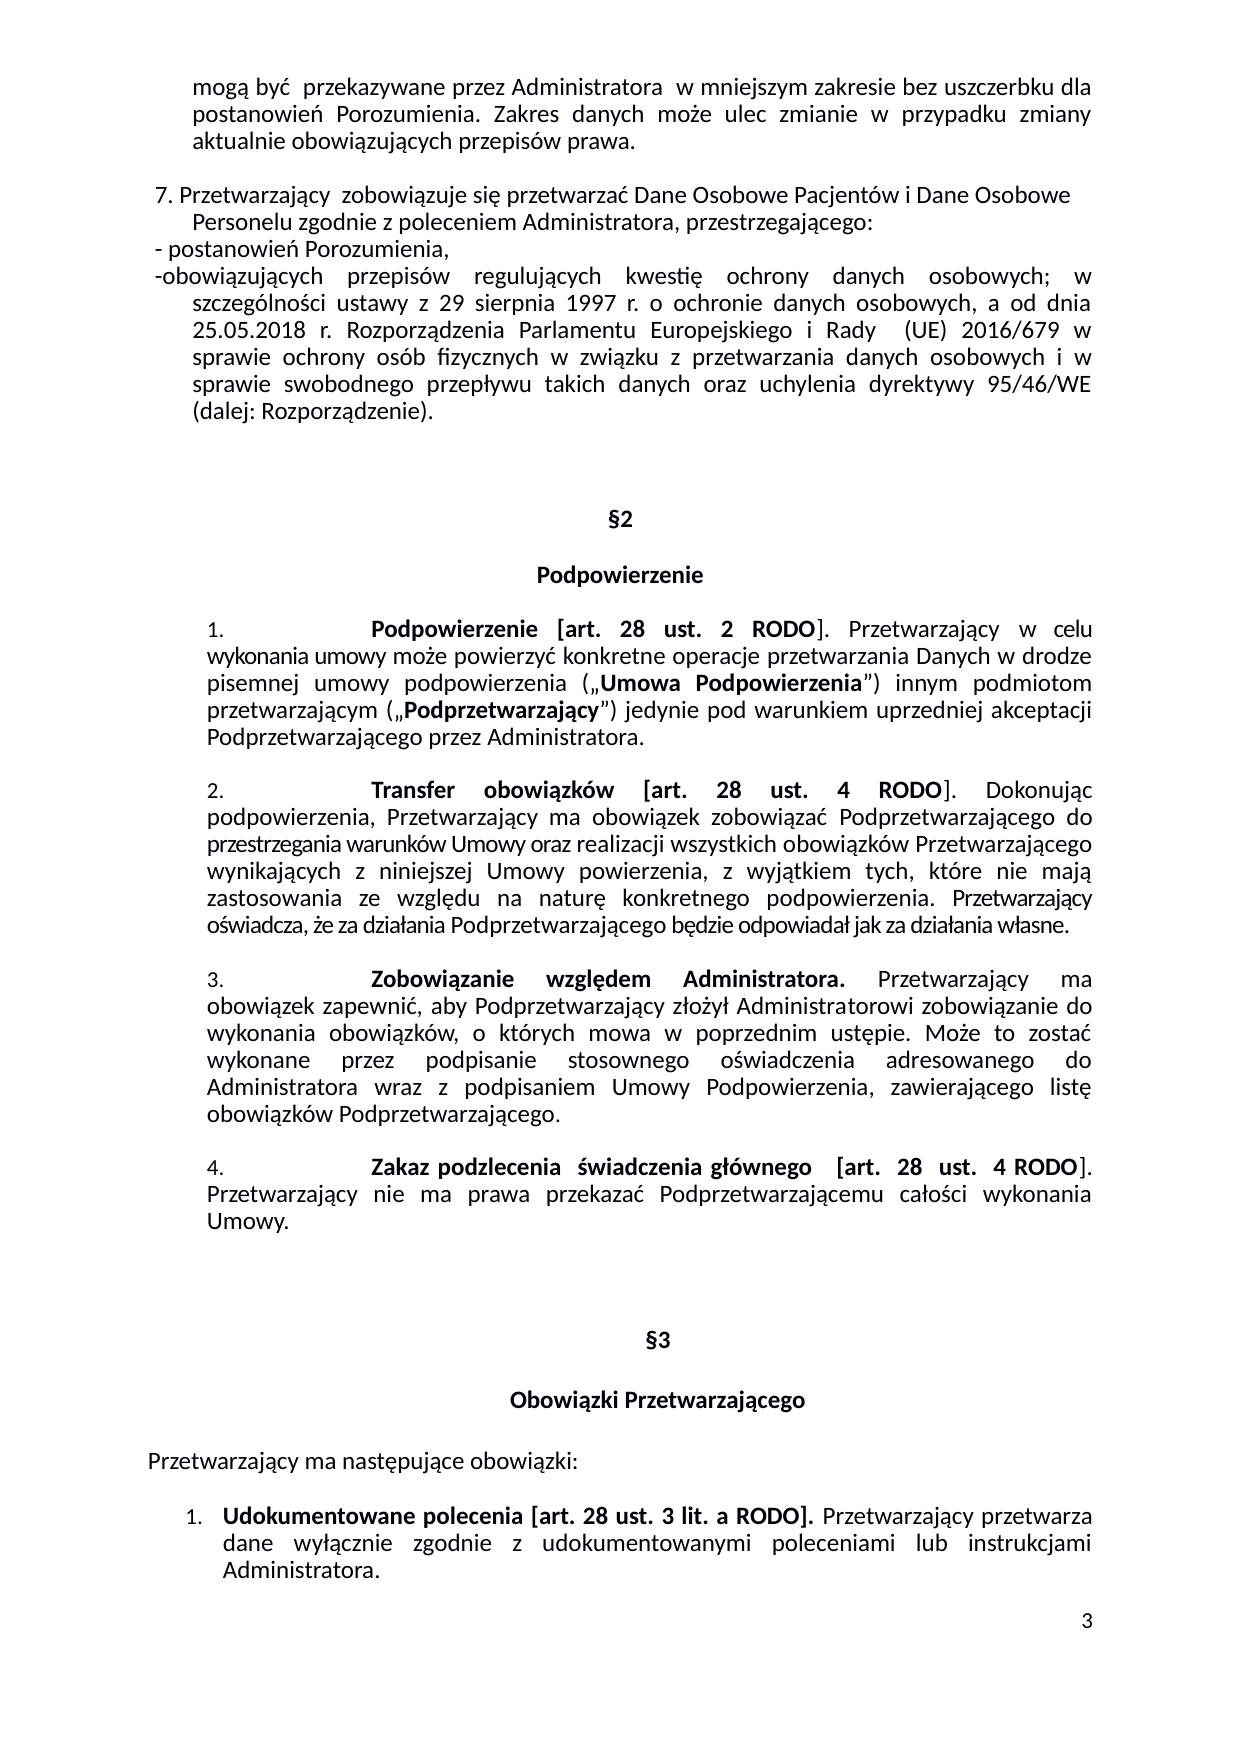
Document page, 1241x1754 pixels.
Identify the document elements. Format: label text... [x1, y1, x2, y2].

list Zakaz podzlecenia świadczenia głównego [art. 28 ust. 4 RODO]. Przetwarzający nie ma prawa przekazać Podprzetwarzającemu całości wykonania Umowy. [207, 1154, 1093, 1235]
text -obowiązujących przepisów regulujących kwestię ochrony danych osobowych; w szczególności ustawy z 29 sierpnia 1997 r. o ochronie danych osobowych, a od dnia 25.05.2018 r. Rozporządzenia Parlamentu Europejskiego i Rady (UE) 2016/679 w sprawie ochrony osób fizycznych w związku z przetwarzania danych osobowych i w sprawie swobodnego przepływu takich danych oraz uchylenia dyrektywy 95/46/WE (dalej: Rozporządzenie). [154, 263, 1093, 424]
text §2 [148, 503, 1093, 534]
text mogą być przekazywane przez Administratora w mniejszym zakresie bez uszczerbku dla postanowień Porozumienia. Zakres danych może ulec zmianie w przypadku zmiany aktualnie obowiązujących przepisów prawa. [154, 74, 1093, 155]
text - postanowień Porozumienia, [154, 236, 1093, 263]
text 7. Przetwarzający zobowiązuje się przetwarzać Dane Osobowe Pacjentów i Dane Osobowe Personelu zgodnie z poleceniem Administratora, przestrzegającego: [154, 182, 1093, 236]
text Podpowierzenie [148, 559, 1093, 589]
list Transfer obowiązków [art. 28 ust. 4 RODO]. Dokonując podpowierzenia, Przetwarzający ma obowiązek zobowiązać Podprzetwarzającego do przestrzegania warunków Umowy oraz realizacji wszystkich obowiązków Przetwarzającego wy­nikających z niniejszej Umowy powierzenia, z wyjątkiem tych, które nie mają zastosowania ze względu na naturę konkretnego podpowierzenia. Przetwarzający oświadcza, że za działania Podprzetwarzającego będzie odpowiadał jak za działania własne. [207, 777, 1093, 939]
list §3 [223, 1324, 1093, 1355]
list Udokumentowane polecenia [art. 28 ust. 3 lit. a RODO]. Prze­twarzający przetwarza dane wyłącznie zgodnie z udokumentowanymi poleceniami lub instrukcjami Administratora. [185, 1503, 1093, 1584]
list Podpowierzenie [art. 28 ust. 2 RODO]. Przetwarzający w celu wykonania umowy może powierzyć konkretne operacje przetwarzania Danych w drodze pisemnej umowy podpowierzenia („Umowa Podpowierzenia”) innym podmiotom przetwarzającym („Podprzetwarzający”) jedynie pod warunkiem uprzedniej akceptacji Podprzetwarzającego przez Administratora. [207, 616, 1093, 751]
text Przetwarzający ma następujące obowiązki: [148, 1445, 1093, 1476]
list Obowiązki Przetwarzającego [223, 1384, 1093, 1415]
list Zobowiązanie względem Administratora. Przetwarzający ma obowiązek zapewnić, aby Podprzetwarzający złożył Administra­torowi zobowiązanie do wykonania obowiązków, o których mowa w poprzednim ustępie. Może to zostać wykonane przez podpisanie stosownego oświadczenia adresowanego do Administratora wraz z podpisaniem Umowy Podpowierzenia, zawierającego listę obowiąz­ków Podprzetwarzającego. [207, 966, 1093, 1127]
